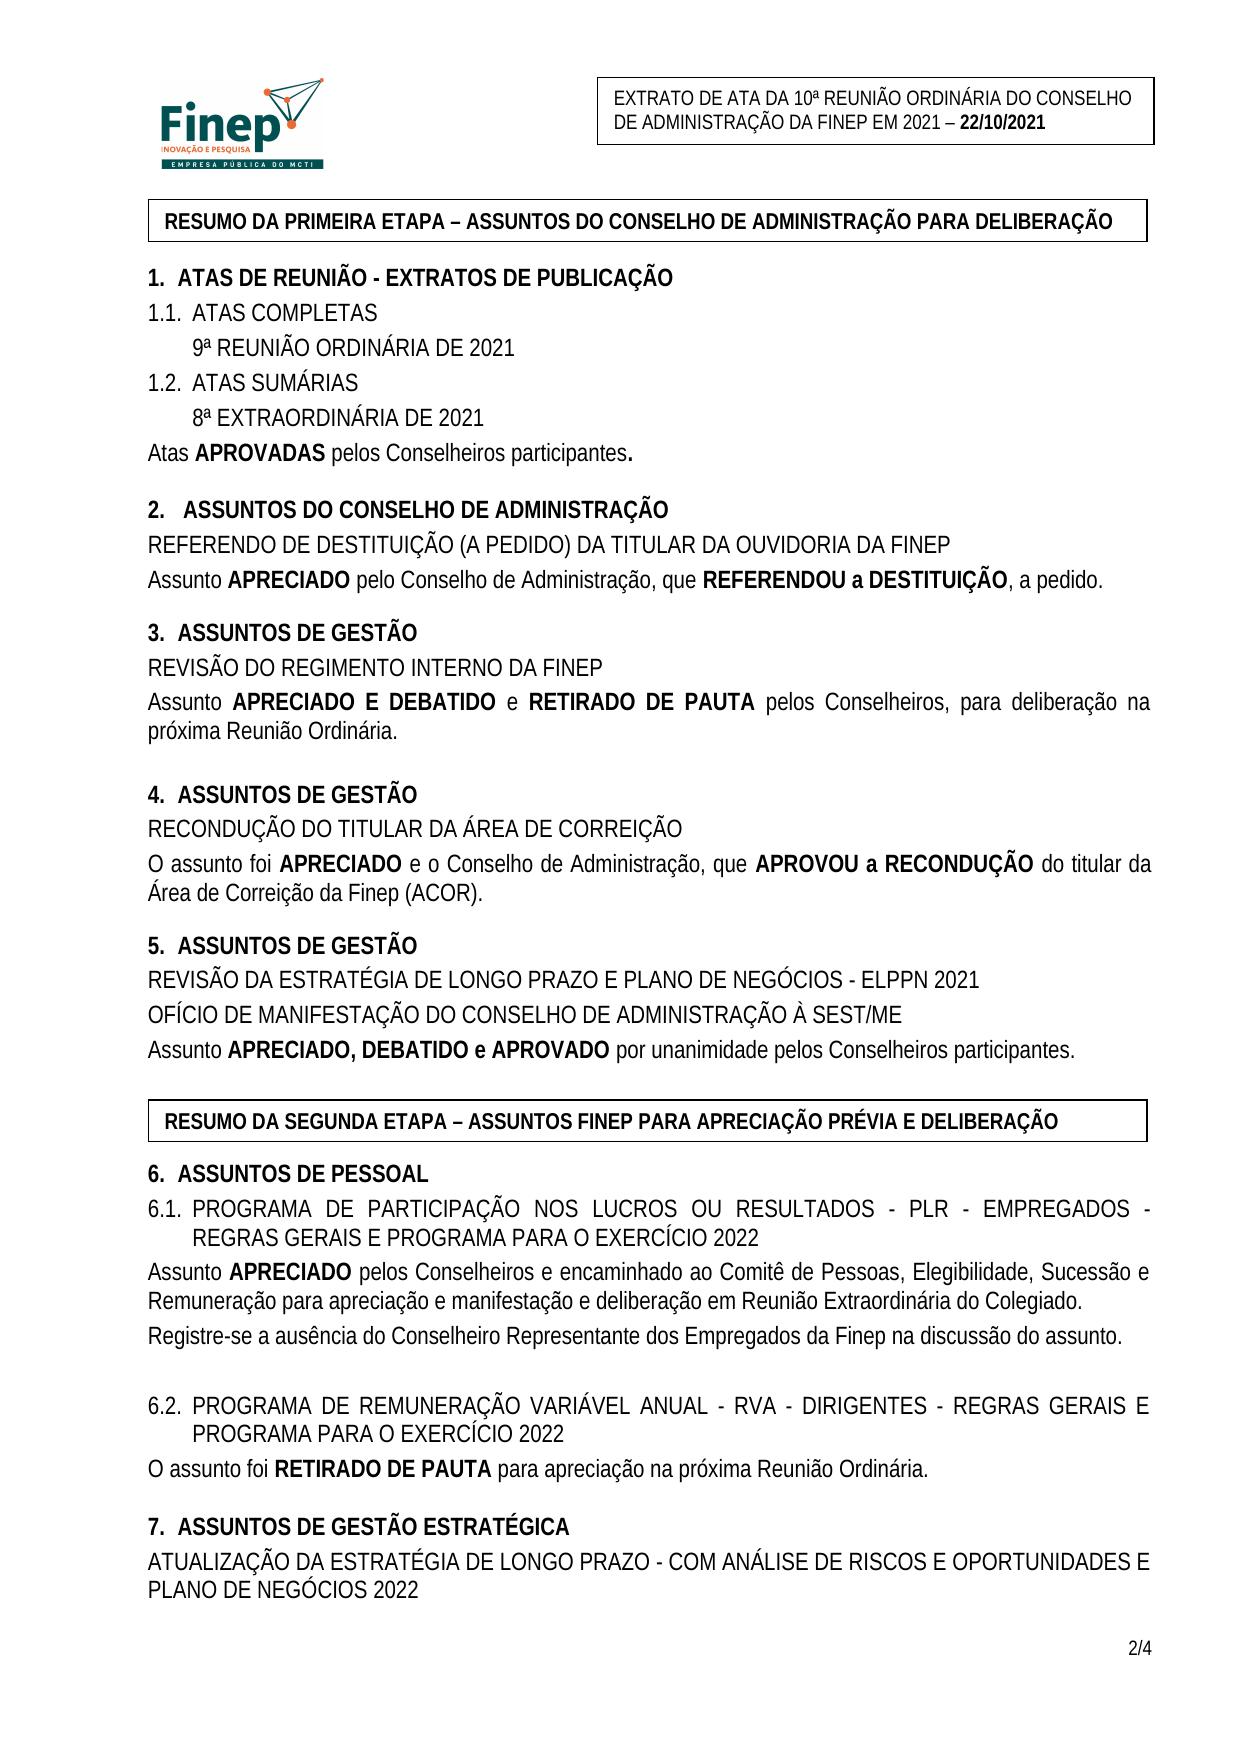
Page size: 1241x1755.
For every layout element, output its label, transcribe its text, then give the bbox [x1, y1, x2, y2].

text REVISÃO DA ESTRATÉGIA DE LONGO PRAZO E PLANO DE NEGÓCIOS - ELPPN 2021 [148, 966, 1152, 994]
list PROGRAMA DE REMUNERAÇÃO VARIÁVEL ANUAL - RVA - DIRIGENTES - REGRAS GERAIS E PROGRAMA PARA O EXERCÍCIO 2022 [148, 1391, 1152, 1448]
text Registre-se a ausência do Conselheiro Representante dos Empregados da Finep na discussão do assunto. [148, 1321, 1152, 1349]
text ATUALIZAÇÃO DA ESTRATÉGIA DE LONGO PRAZO - COM ANÁLISE DE RISCOS E OPORTUNIDADES E PLANO DE NEGÓCIOS 2022 [148, 1546, 1152, 1604]
text Assunto APRECIADO E DEBATIDO e RETIRADO DE PAUTA pelos Conselheiros, para deliberação na próxima Reunião Ordinária. [148, 687, 1152, 745]
list ASSUNTOS DE GESTÃO [148, 779, 1152, 808]
list PROGRAMA DE PARTICIPAÇÃO NOS LUCROS OU RESULTADOS - PLR - EMPREGADOS - REGRAS GERAIS E PROGRAMA PARA O EXERCÍCIO 2022 [148, 1194, 1152, 1251]
text 9ª REUNIÃO ORDINÁRIA DE 2021 [148, 333, 1152, 362]
text RECONDUÇÃO DO TITULAR DA ÁREA DE CORREIÇÃO [148, 814, 1152, 843]
list ATAS COMPLETAS [148, 298, 1152, 327]
text Assunto APRECIADO pelos Conselheiros e encaminhado ao Comitê de Pessoas, Elegibilidade, Sucessão e Remuneração para apreciação e manifestação e deliberação em Reunião Extraordinária do Colegiado. [148, 1257, 1152, 1315]
text RESUMO DA SEGUNDA ETAPA – ASSUNTOS FINEP PARA APRECIAÇÃO PRÉVIA E DELIBERAÇÃO [164, 1108, 1131, 1133]
list ASSUNTOS DE PESSOAL [148, 1159, 1152, 1188]
text RESUMO DA PRIMEIRA ETAPA – ASSUNTOS DO CONSELHO DE ADMINISTRAÇÃO PARA DELIBERAÇÃO [164, 208, 1131, 233]
text REVISÃO DO REGIMENTO INTERNO DA FINEP [148, 652, 1152, 681]
text Assunto APRECIADO pelo Conselho de Administração, que REFERENDOU a DESTITUIÇÃO, a pedido. [148, 565, 1152, 594]
text O assunto foi APRECIADO e o Conselho de Administração, que APROVOU a RECONDUÇÃO do titular da Área de Correição da Finep (ACOR). [148, 849, 1152, 907]
text OFÍCIO DE MANIFESTAÇÃO DO CONSELHO DE ADMINISTRAÇÃO À SEST/ME [148, 1000, 1152, 1029]
text Atas APROVADAS pelos Conselheiros participantes. [148, 438, 1152, 467]
text 8ª EXTRAORDINÁRIA DE 2021 [148, 403, 1152, 432]
text REFERENDO DE DESTITUIÇÃO (A PEDIDO) DA TITULAR DA OUVIDORIA DA FINEP [148, 530, 1152, 559]
list ASSUNTOS DE GESTÃO [148, 618, 1152, 646]
list ATAS DE REUNIÃO - EXTRATOS DE PUBLICAÇÃO [148, 263, 1152, 292]
text Assunto APRECIADO, DEBATIDO e APROVADO por unanimidade pelos Conselheiros participantes. [148, 1035, 1152, 1064]
list ASSUNTOS DE GESTÃO [148, 931, 1152, 959]
list ASSUNTOS DO CONSELHO DE ADMINISTRAÇÃO [148, 495, 1152, 524]
list ASSUNTOS DE GESTÃO ESTRATÉGICA [148, 1512, 1152, 1540]
text O assunto foi RETIRADO DE PAUTA para apreciação na próxima Reunião Ordinária. [148, 1454, 1152, 1483]
list ATAS SUMÁRIAS [148, 368, 1152, 397]
